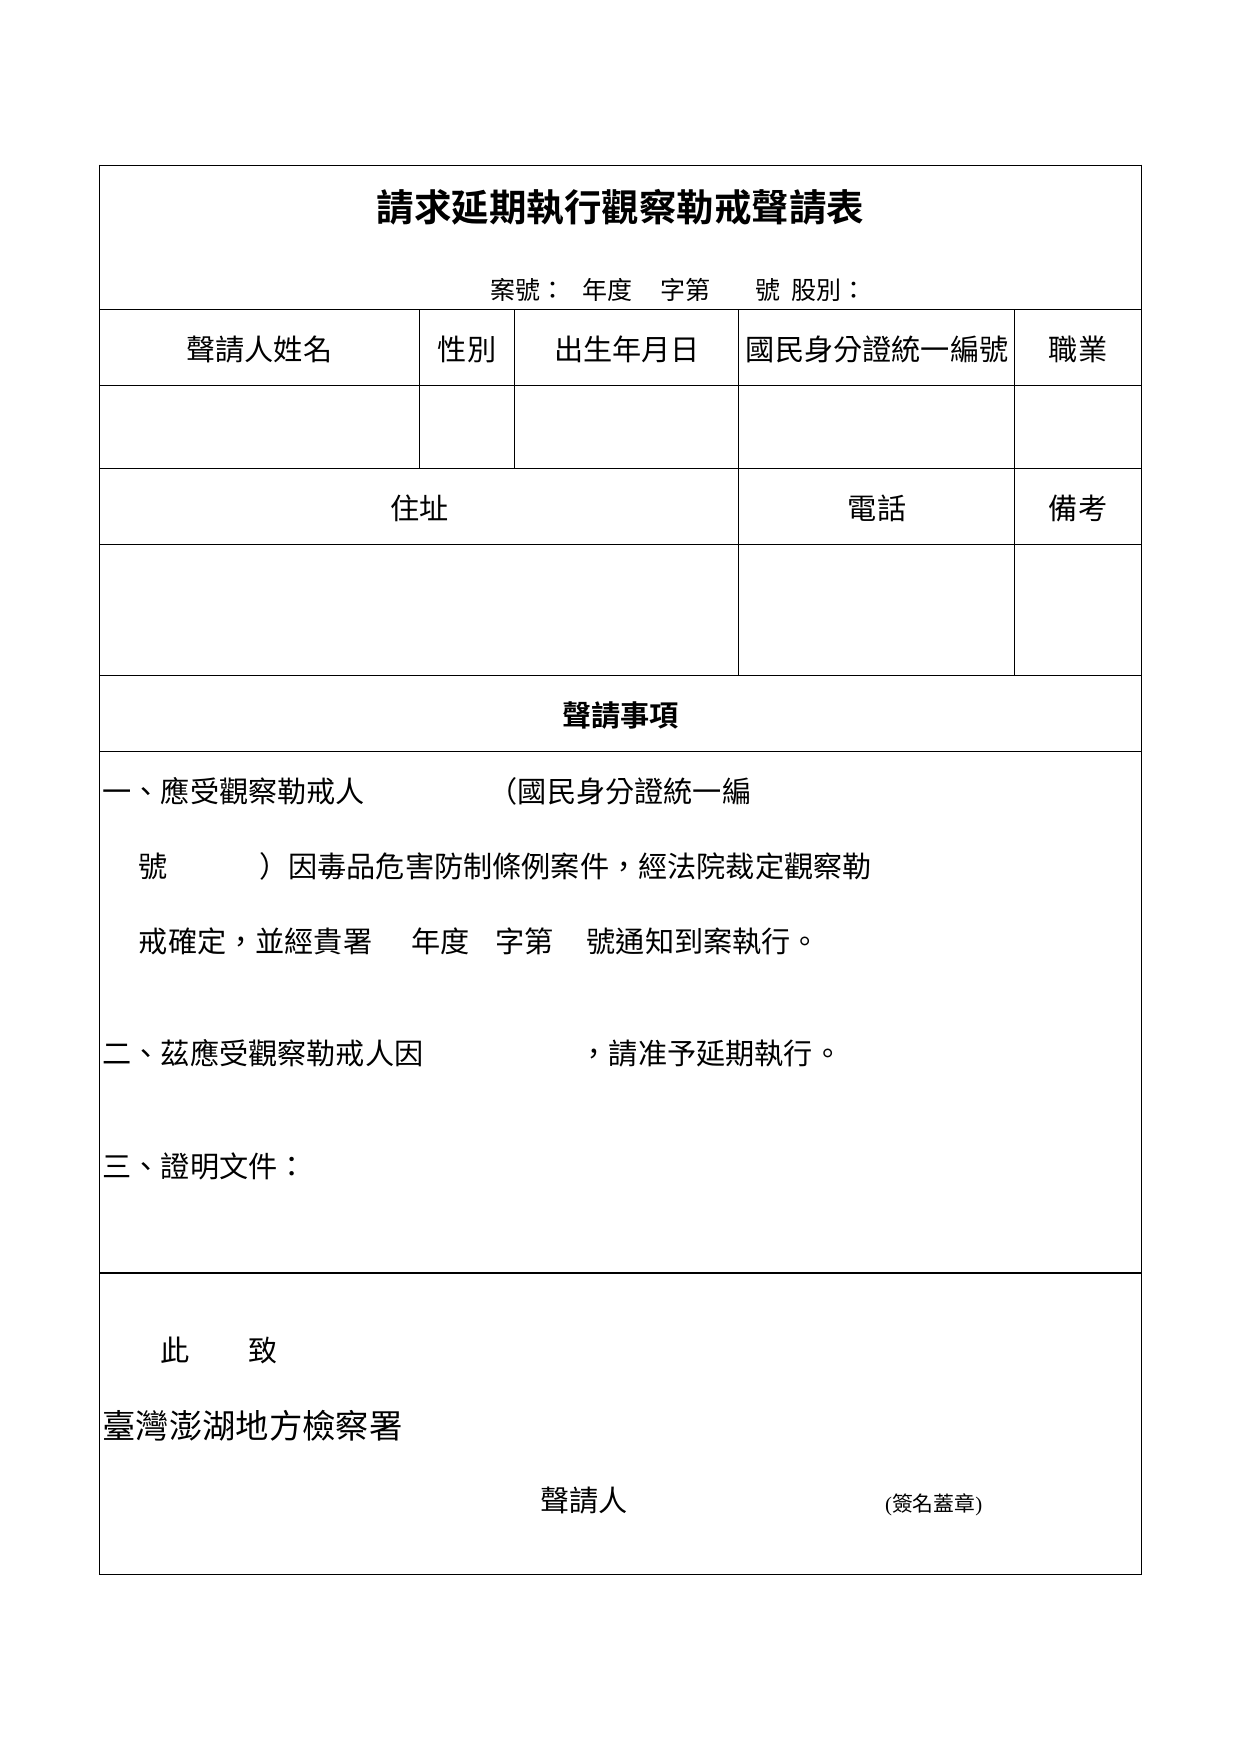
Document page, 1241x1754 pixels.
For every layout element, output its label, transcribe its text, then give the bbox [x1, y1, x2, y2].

table_cell 一、應受觀察勒戒人 （國民身分證統一編 號 ）因毒品危害防制條例案件，經法院裁定觀察勒 戒確定，並經貴署 年度 字第 號通知到案執行。 二、茲應受觀察勒戒人因 ，請准予延期執行。 三、證明文件： [100, 752, 1141, 1239]
table_cell 此 致 臺灣澎湖地方檢察署 聲請人 (簽名蓋章) [100, 1274, 1141, 1574]
table_cell 國民身分證統一編號 [739, 310, 1014, 385]
table_cell 聲請事項 [100, 676, 1141, 751]
table_cell [739, 386, 1014, 468]
table_cell 出生年月日 [515, 310, 738, 385]
table_cell [1015, 545, 1141, 675]
table_cell [100, 386, 419, 468]
table_cell 電話 [739, 469, 1014, 544]
table_cell 性別 [420, 310, 514, 385]
table_cell [420, 386, 514, 468]
table_header 請求延期執行觀察勒戒聲請表 案號： 年度 字第 號 股別： [100, 166, 1141, 309]
table_cell 備考 [1015, 469, 1141, 544]
table_cell [515, 386, 738, 468]
table_cell 住址 [100, 469, 738, 544]
table_cell [739, 545, 1014, 675]
table_cell 聲請人姓名 [100, 310, 419, 385]
table_cell [100, 545, 738, 675]
table_cell [100, 1240, 1141, 1272]
table_cell 職業 [1015, 310, 1141, 385]
table_cell [1015, 386, 1141, 468]
